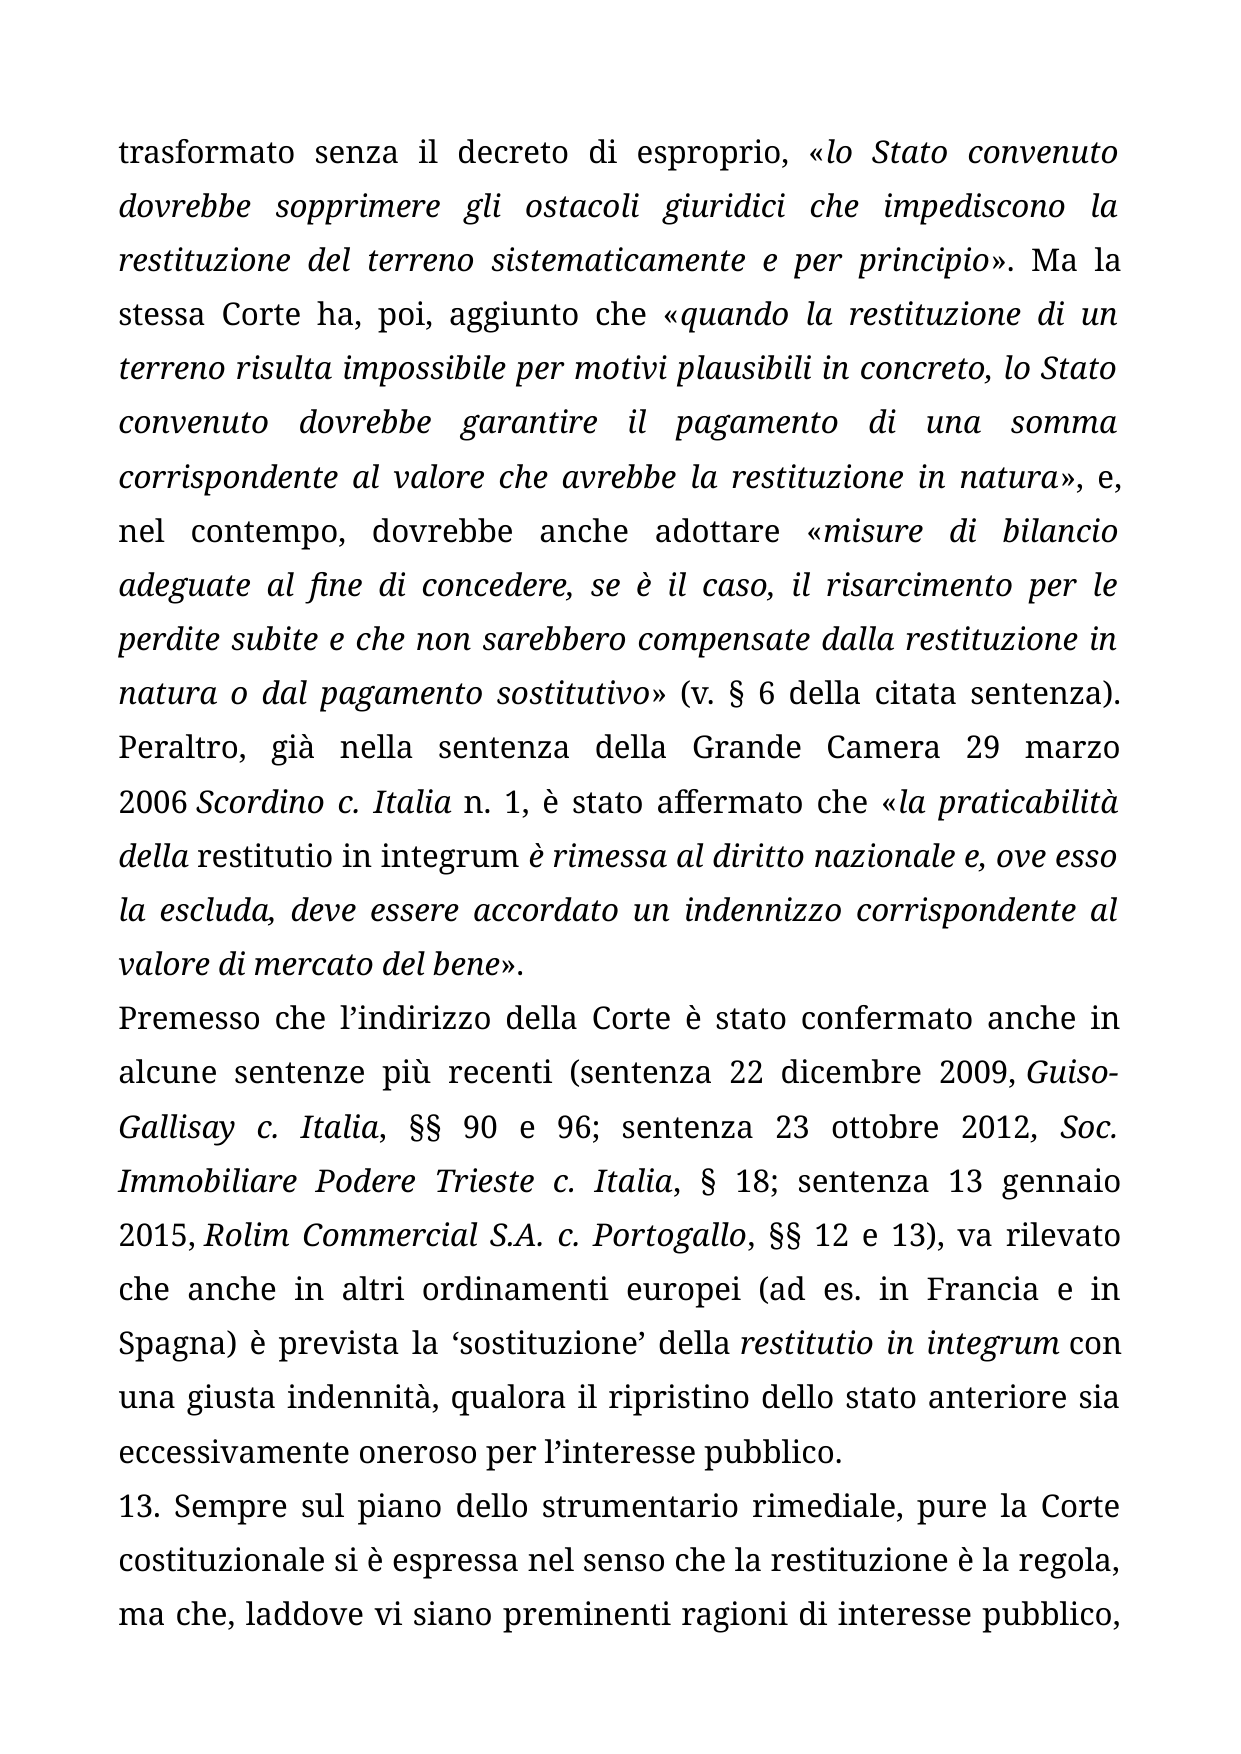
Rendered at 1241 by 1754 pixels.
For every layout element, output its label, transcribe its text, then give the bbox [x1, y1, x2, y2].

text trasformato senza il decreto di esproprio, «lo Stato convenuto dovrebbe sopprimere gli ostacoli giuridici che impediscono la restituzione del terreno sistematicamente e per principio». Ma la stessa Corte ha, poi, aggiunto che «quando la restituzione di un terreno risulta impossibile per motivi plausibili in concreto, lo Stato convenuto dovrebbe garantire il pagamento di una somma corrispondente al valore che avrebbe la restituzione in natura», e, nel contempo, dovrebbe anche adottare «misure di bilancio adeguate al fine di concedere, se è il caso, il risarcimento per le perdite subite e che non sarebbero compensate dalla restituzione in natura o dal pagamento sostitutivo» (v. § 6 della citata sentenza). Peraltro, già nella sentenza della Grande Camera 29 marzo 2006 Scordino c. Italia n. 1, è stato affermato che «la praticabilità della restitutio in integrum è rimessa al diritto nazionale e, ove esso la escluda, deve essere accordato un indennizzo corrispondente al valore di mercato del bene». [118, 118, 1122, 985]
text Premesso che l’indirizzo della Corte è stato confermato anche in alcune sentenze più recenti (sentenza 22 dicembre 2009, Guiso-Gallisay c. Italia, §§ 90 e 96; sentenza 23 ottobre 2012, Soc. Immobiliare Podere Trieste c. Italia, § 18; sentenza 13 gennaio 2015, Rolim Commercial S.A. c. Portogallo, §§ 12 e 13), va rilevato che anche in altri ordinamenti europei (ad es. in Francia e in Spagna) è prevista la ‘sostituzione’ della restitutio in integrum con una giusta indennità, qualora il ripristino dello stato anteriore sia eccessivamente oneroso per l’interesse pubblico. [118, 985, 1122, 1472]
text 13. Sempre sul piano dello strumentario rimediale, pure la Corte costituzionale si è espressa nel senso che la restituzione è la regola, ma che, laddove vi siano preminenti ragioni di interesse pubblico, [118, 1472, 1122, 1635]
